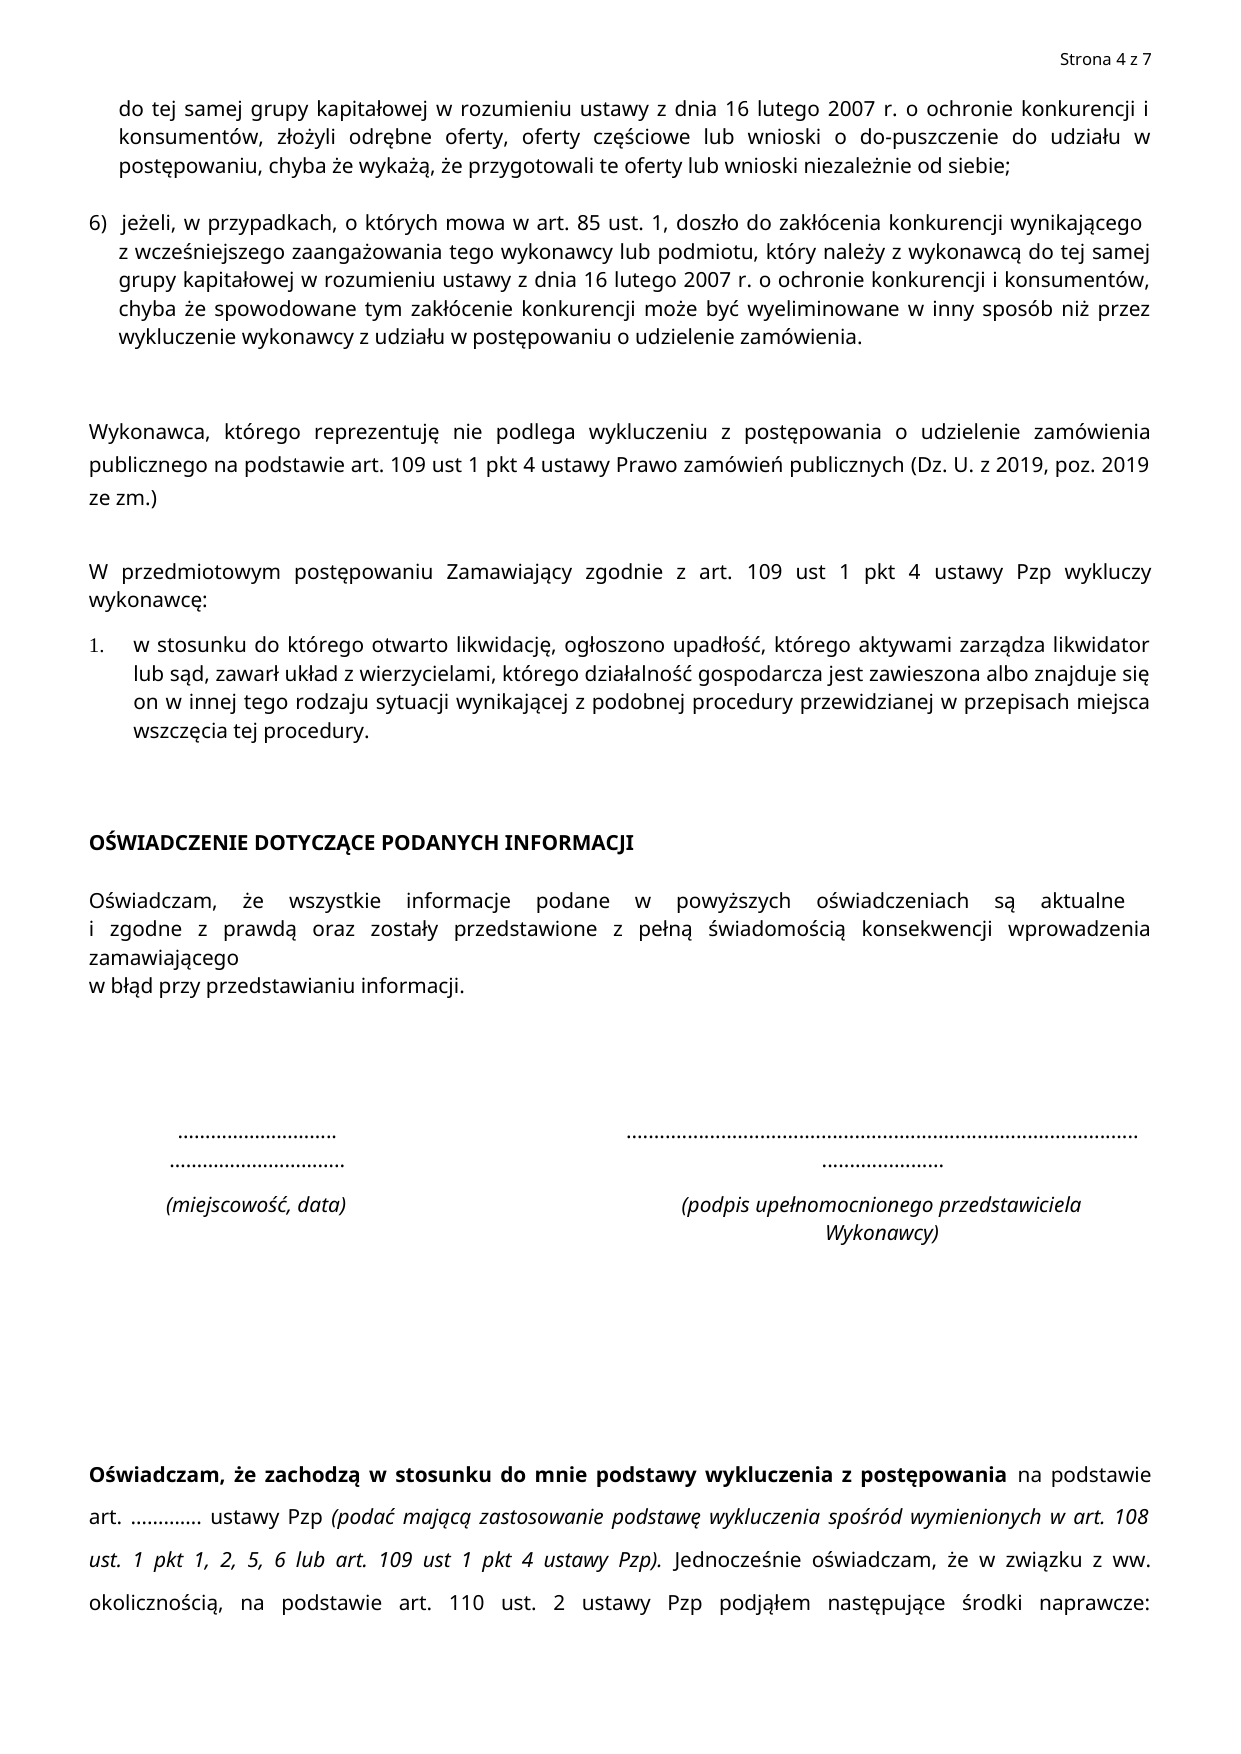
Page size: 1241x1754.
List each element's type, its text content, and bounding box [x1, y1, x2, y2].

table_header .................................................................................................................. [518, 1016, 1152, 1190]
table_cell (miejscowość, data) [89, 1190, 518, 1247]
list w stosunku do którego otwarto likwidację, ogłoszono upadłość, którego aktywami zarządza likwidator lub sąd, zawarł układ z wierzycielami, którego działalność gospodarcza jest zawieszona albo znajduje się on w innej tego rodzaju sytuacji wynikającej z podobnej procedury przewidzianej w przepisach miejsca wszczęcia tej procedury. [89, 630, 1152, 744]
text OŚWIADCZENIE DOTYCZĄCE PODANYCH INFORMACJI [89, 828, 1152, 857]
text Oświadczam, że zachodzą w stosunku do mnie podstawy wykluczenia z postępowania na podstawie art. …………. ustawy Pzp (podać mającą zastosowanie podstawę wykluczenia spośród wymienionych w art. 108 ust. 1 pkt 1, 2, 5, 6 lub art. 109 ust 1 pkt 4 ustawy Pzp). Jednocześnie oświadczam, że w związku z ww. okolicznością, na podstawie art. 110 ust. 2 ustawy Pzp podjąłem następujące środki naprawcze: [89, 1460, 1152, 1616]
text Oświadczam, że wszystkie informacje podane w powyższych oświadczeniach są aktualne i zgodne z prawdą oraz zostały przedstawione z pełną świadomością konsekwencji wprowadzenia zamawiającego w błąd przy przedstawianiu informacji. [89, 886, 1152, 1000]
text do tej samej grupy kapitałowej w rozumieniu ustawy z dnia 16 lutego 2007 r. o ochronie konkurencji i konsumentów, złożyli odrębne oferty, oferty częściowe lub wnioski o do-puszczenie do udziału w postępowaniu, chyba że wykażą, że przygotowali te oferty lub wnioski niezależnie od siebie; [89, 94, 1152, 179]
text W przedmiotowym postępowaniu Zamawiający zgodnie z art. 109 ust 1 pkt 4 ustawy Pzp wykluczy wykonawcę: [89, 557, 1152, 614]
table_header ………………………..………………………….. [89, 1016, 518, 1190]
text 6) jeżeli, w przypadkach, o których mowa w art. 85 ust. 1, doszło do zakłócenia konkurencji wynikającego z wcześniejszego zaangażowania tego wykonawcy lub podmiotu, który należy z wykonawcą do tej samej grupy kapitałowej w rozumieniu ustawy z dnia 16 lutego 2007 r. o ochronie konkurencji i konsumentów, chyba że spowodowane tym zakłócenie konkurencji może być wyeliminowane w inny sposób niż przez wykluczenie wykonawcy z udziału w postępowaniu o udzielenie zamówienia. [89, 208, 1152, 351]
table_cell (podpis upełnomocnionego przedstawiciela Wykonawcy) [518, 1190, 1152, 1247]
text Wykonawca, którego reprezentuję nie podlega wykluczeniu z postępowania o udzielenie zamówienia publicznego na podstawie art. 109 ust 1 pkt 4 ustawy Prawo zamówień publicznych (Dz. U. z 2019, poz. 2019 ze zm.) [89, 417, 1152, 511]
